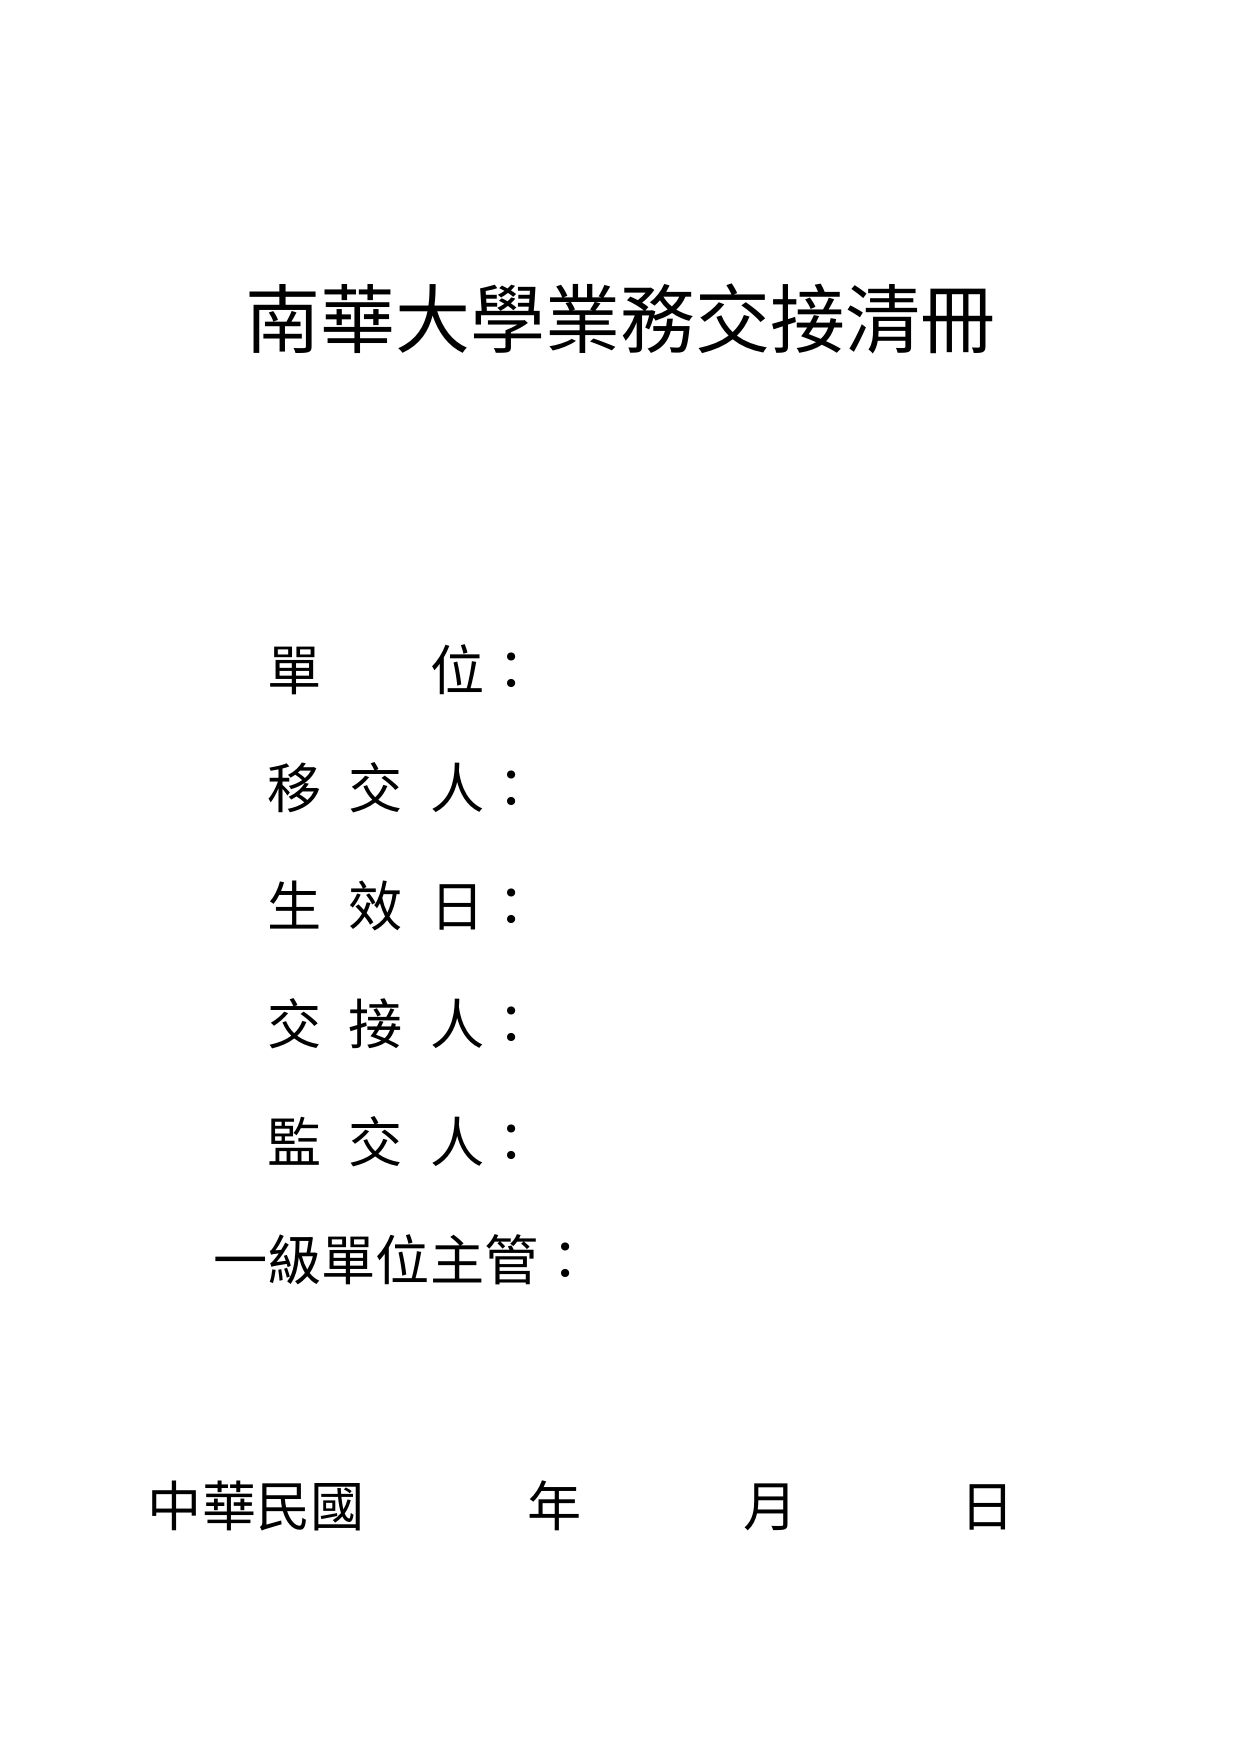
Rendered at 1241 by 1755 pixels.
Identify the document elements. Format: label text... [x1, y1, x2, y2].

table_cell 移 交 人： [189, 725, 617, 843]
table_cell 交 接 人： [189, 962, 617, 1080]
table_cell 監 交 人： [189, 1080, 617, 1198]
table_cell [617, 962, 1204, 1080]
text 南華大學業務交接清冊 [148, 260, 1093, 369]
table_cell [617, 1198, 1204, 1316]
table_cell 一級單位主管： [189, 1198, 617, 1316]
table_cell [617, 844, 1204, 962]
table_cell [617, 1080, 1204, 1198]
table_cell 生 效 日： [189, 844, 617, 962]
table_header [617, 607, 1204, 725]
table_header 單 位： [189, 607, 617, 725]
text 中華民國 年 月 日 [148, 1463, 1093, 1542]
table_cell [617, 725, 1204, 843]
